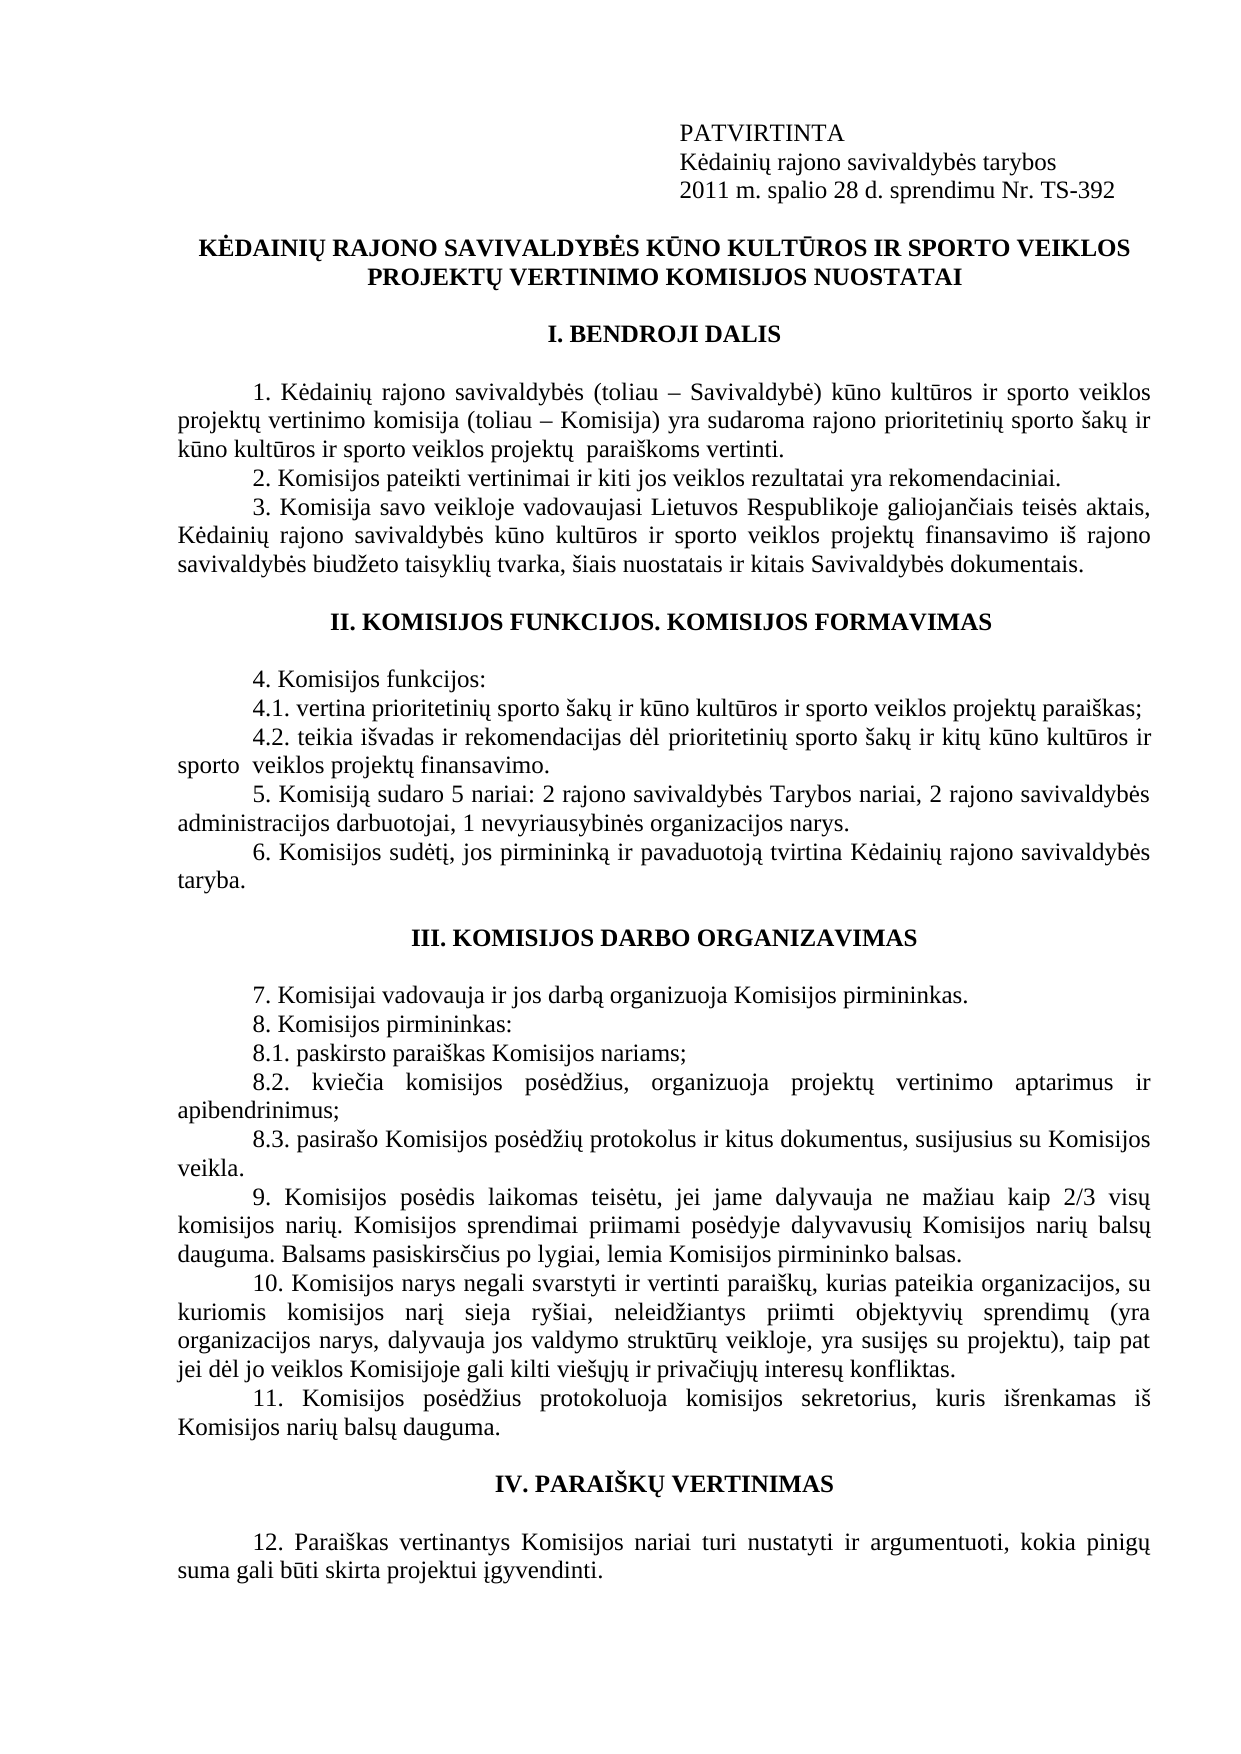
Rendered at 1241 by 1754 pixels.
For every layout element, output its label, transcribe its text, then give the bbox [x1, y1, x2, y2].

text 4.1. vertina prioritetinių sporto šakų ir kūno kultūros ir sporto veiklos projektų paraiškas; [177, 693, 1151, 722]
text IV. PARAIŠKŲ VERTINIMAS [177, 1469, 1151, 1498]
text 2011 m. spalio 28 d. sprendimu Nr. TS-392 [177, 176, 1151, 204]
text PATVIRTINTA [679, 118, 1151, 147]
text 1. Kėdainių rajono savivaldybės (toliau – Savivaldybė) kūno kultūros ir sporto veiklos projektų vertinimo komisija (toliau – Komisija) yra sudaroma rajono prioritetinių sporto šakų ir kūno kultūros ir sporto veiklos projektų paraiškoms vertinti. [177, 377, 1151, 463]
text 4. Komisijos funkcijos: [177, 664, 1151, 693]
text 11. Komisijos posėdžius protokoluoja komisijos sekretorius, kuris išrenkamas iš Komisijos narių balsų dauguma. [177, 1383, 1151, 1441]
text 3. Komisija savo veikloje vadovaujasi Lietuvos Respublikoje galiojančiais teisės aktais, Kėdainių rajono savivaldybės kūno kultūros ir sporto veiklos projektų finansavimo iš rajono savivaldybės biudžeto taisyklių tvarka, šiais nuostatais ir kitais Savivaldybės dokumentais. [177, 492, 1151, 578]
text 8.2. kviečia komisijos posėdžius, organizuoja projektų vertinimo aptarimus ir apibendrinimus; [177, 1067, 1151, 1124]
text 2. Komisijos pateikti vertinimai ir kiti jos veiklos rezultatai yra rekomendaciniai. [177, 463, 1151, 492]
text 8.1. paskirsto paraiškas Komisijos nariams; [177, 1038, 1151, 1067]
text 7. Komisijai vadovauja ir jos darbą organizuoja Komisijos pirmininkas. [177, 981, 1151, 1009]
text III. KOMISIJOS DARBO ORGANIZAVIMAS [177, 923, 1151, 952]
text 4.2. teikia išvadas ir rekomendacijas dėl prioritetinių sporto šakų ir kitų kūno kultūros ir sporto veiklos projektų finansavimo. [177, 722, 1151, 779]
text 6. Komisijos sudėtį, jos pirmininką ir pavaduotoją tvirtina Kėdainių rajono savivaldybės taryba. [177, 837, 1151, 894]
text I. BENDROJI DALIS [177, 319, 1151, 348]
text 8. Komisijos pirmininkas: [177, 1009, 1151, 1038]
text 9. Komisijos posėdis laikomas teisėtu, jei jame dalyvauja ne mažiau kaip 2/3 visų komisijos narių. Komisijos sprendimai priimami posėdyje dalyvavusių Komisijos narių balsų dauguma. Balsams pasiskirsčius po lygiai, lemia Komisijos pirmininko balsas. [177, 1182, 1151, 1268]
text II. KOMISIJOS FUNKCIJOS. KOMISIJOS FORMAVIMAS [177, 607, 1151, 636]
text Kėdainių rajono savivaldybės tarybos [177, 147, 1151, 176]
text 12. Paraiškas vertinantys Komisijos nariai turi nustatyti ir argumentuoti, kokia pinigų suma gali būti skirta projektui įgyvendinti. [177, 1527, 1151, 1584]
text 5. Komisiją sudaro 5 nariai: 2 rajono savivaldybės Tarybos nariai, 2 rajono savivaldybės administracijos darbuotojai, 1 nevyriausybinės organizacijos narys. [177, 779, 1151, 837]
text Kėdainių rajono savivaldybės kūno kultūros ir sporto veiklos PROJEKTŲ VERTINIMO komisijos NUOSTATAI [177, 233, 1152, 291]
text 8.3. pasirašo Komisijos posėdžių protokolus ir kitus dokumentus, susijusius su Komisijos veikla. [177, 1124, 1151, 1182]
text 10. Komisijos narys negali svarstyti ir vertinti paraiškų, kurias pateikia organizacijos, su kuriomis komisijos narį sieja ryšiai, neleidžiantys priimti objektyvių sprendimų (yra organizacijos narys, dalyvauja jos valdymo struktūrų veikloje, yra susijęs su projektu), taip pat jei dėl jo veiklos Komisijoje gali kilti viešųjų ir privačiųjų interesų konfliktas. [177, 1268, 1151, 1383]
